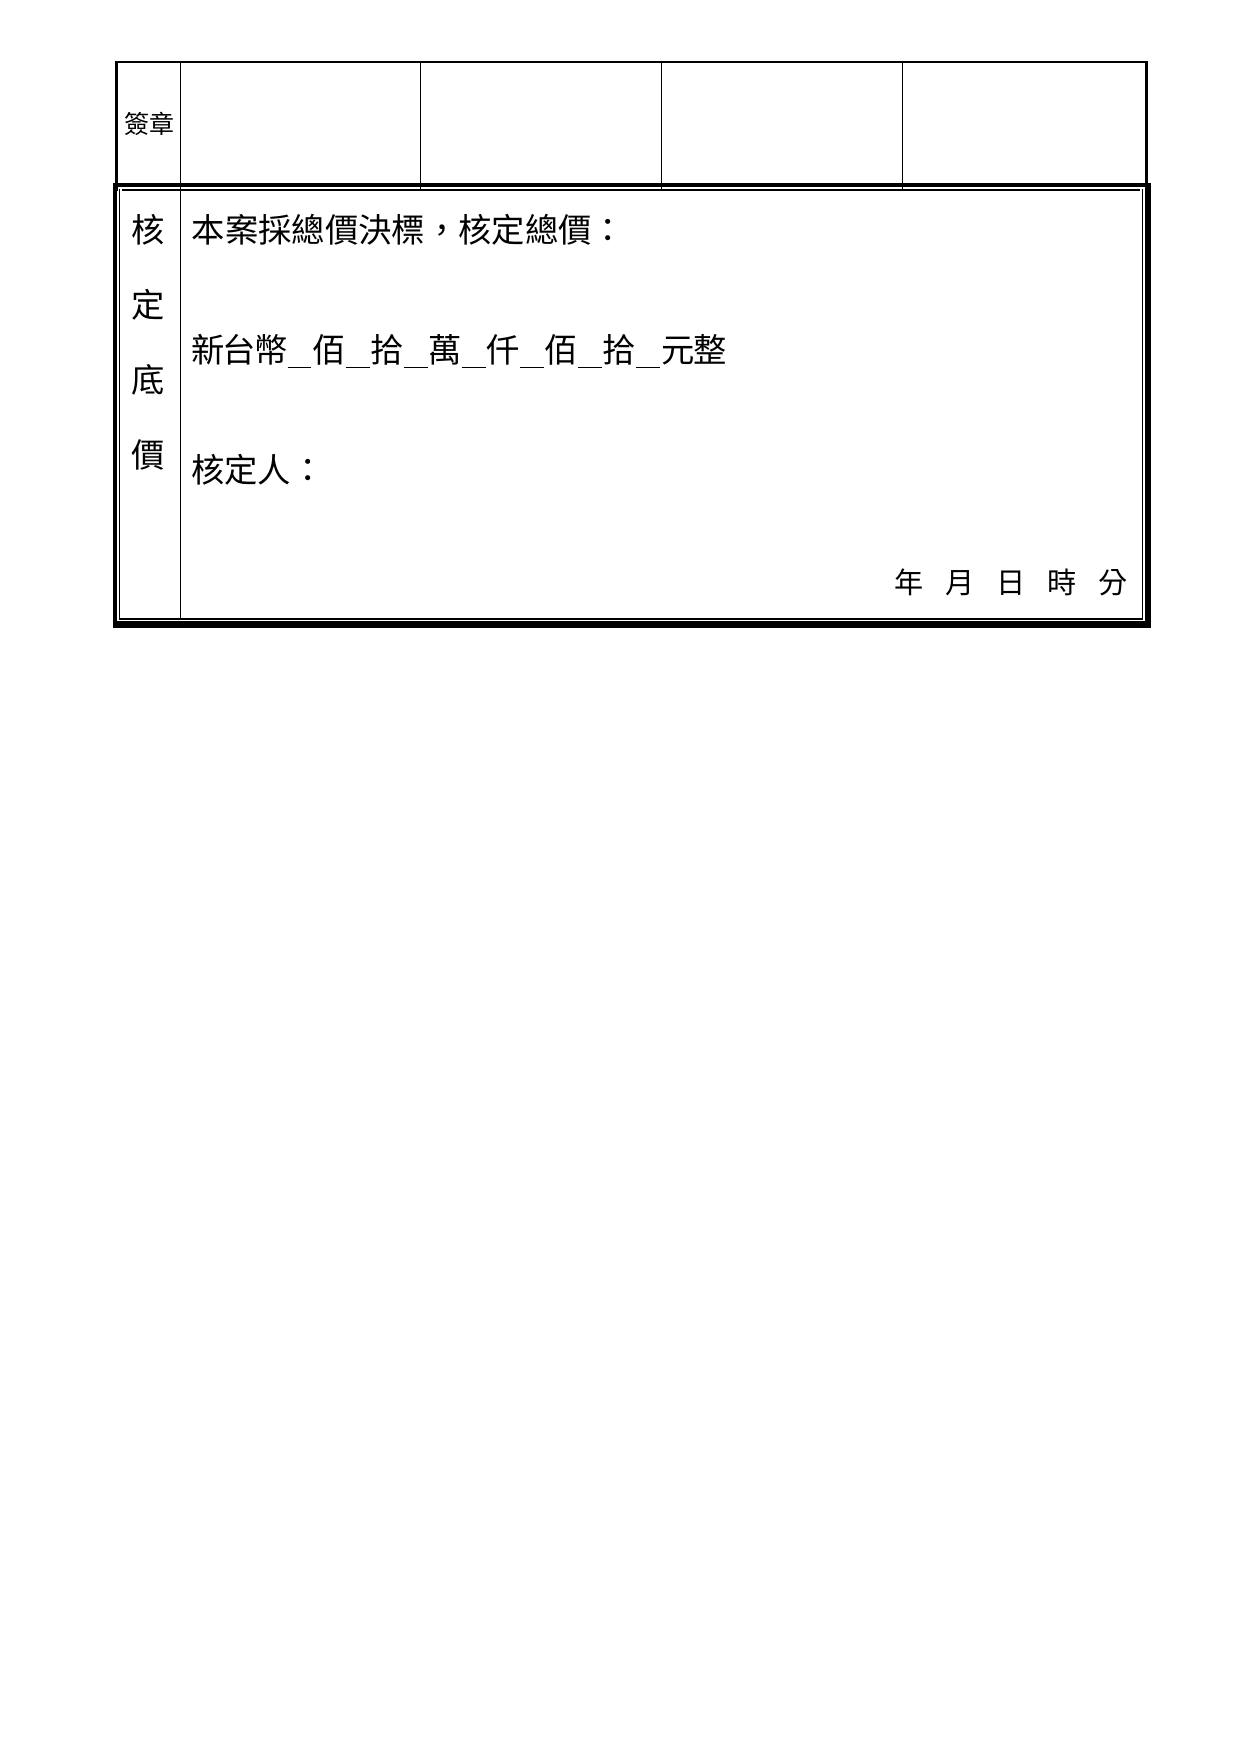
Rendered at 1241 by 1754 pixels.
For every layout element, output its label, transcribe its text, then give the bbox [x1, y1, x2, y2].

table_cell [903, 63, 1145, 183]
table_cell 核定底 價 [117, 187, 180, 618]
table_cell 本案採總價決標，核定總價： 新台幣 佰 拾 萬 仟 佰 拾 元整 核定人： 年 月 日 時 分 [181, 187, 1145, 618]
table_cell [662, 63, 902, 183]
table_cell [421, 63, 661, 183]
table_cell [181, 63, 420, 183]
table_cell 簽章 [118, 63, 180, 183]
